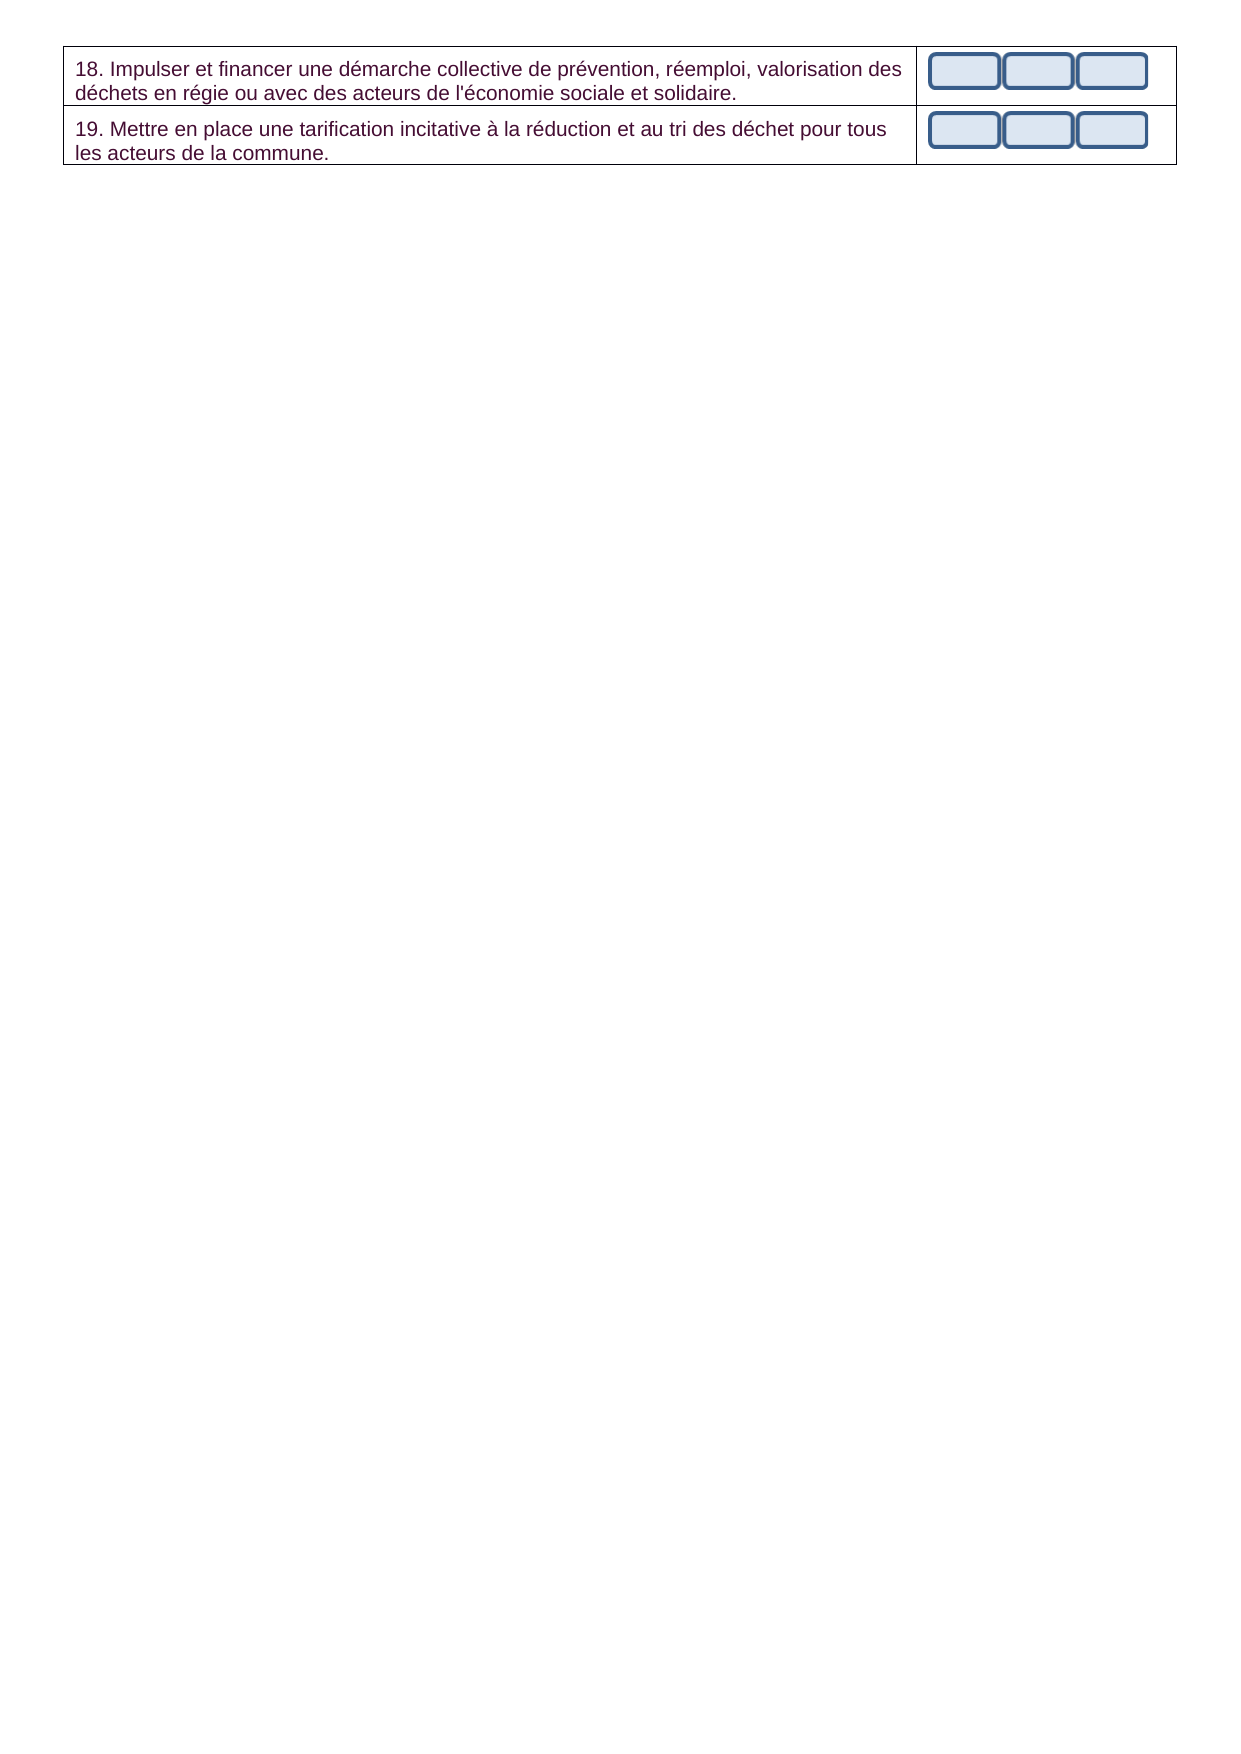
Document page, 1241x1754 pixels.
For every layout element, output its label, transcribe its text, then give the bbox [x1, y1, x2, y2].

table_cell 18. Impulser et financer une démarche collective de prévention, réemploi, valorisation des déchets en régie ou avec des acteurs de l'économie sociale et solidaire. [64, 47, 916, 105]
table_cell [917, 106, 1176, 164]
table_cell [917, 47, 1176, 105]
table_cell 19. Mettre en place une tarification incitative à la réduction et au tri des déchet pour tous les acteurs de la commune. [64, 106, 916, 164]
picture [928, 52, 1149, 90]
picture [928, 111, 1149, 149]
